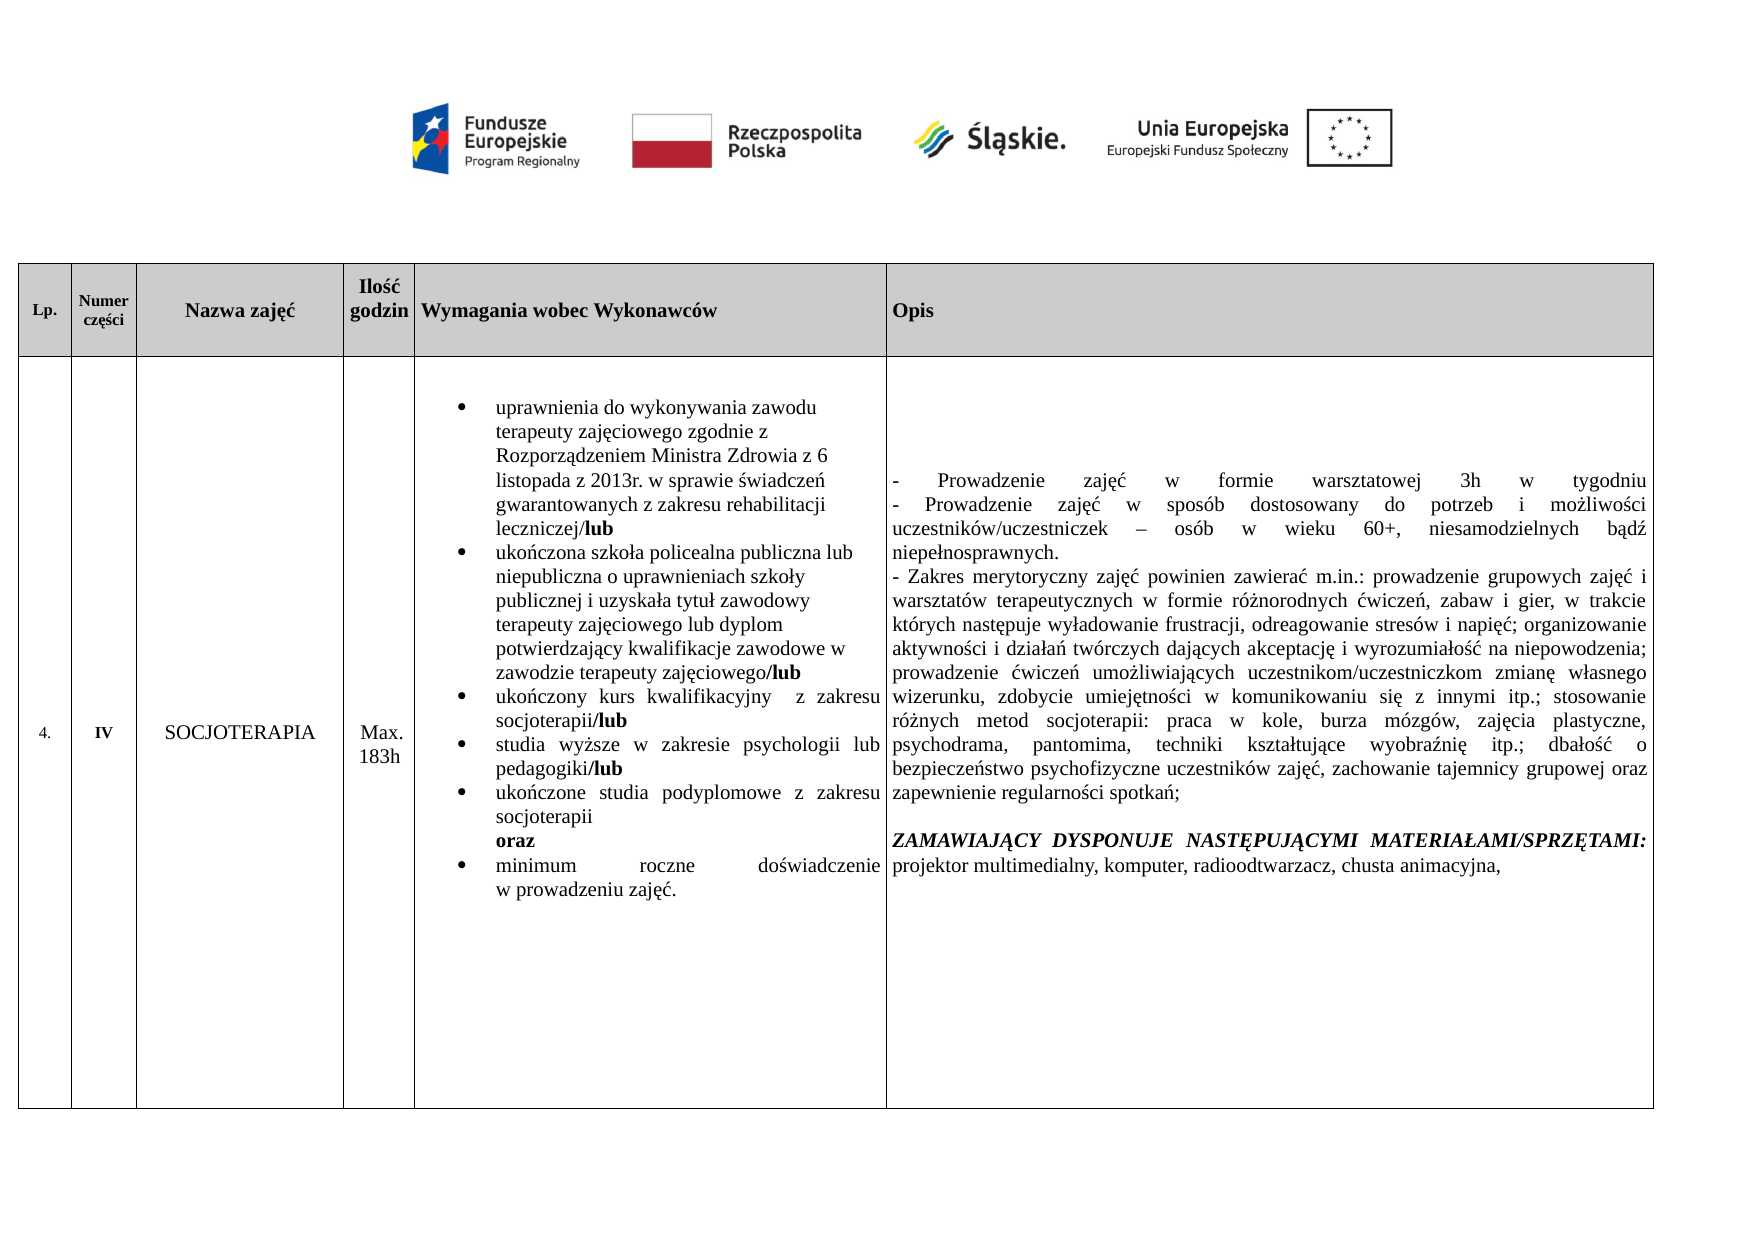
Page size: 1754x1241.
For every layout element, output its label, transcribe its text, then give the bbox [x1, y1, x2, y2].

table_header Nazwa zajęć [137, 264, 343, 356]
table_header Numer części [72, 264, 136, 356]
table_cell Max. 183h [344, 357, 414, 1108]
table_cell 4. [19, 357, 71, 1108]
table_header Ilość godzin [344, 264, 414, 356]
table_cell uprawnienia do wykonywania zawodu terapeuty zajęciowego zgodnie z Rozporządzeniem Ministra Zdrowia z 6 listopada z 2013r. w sprawie świadczeń gwarantowanych z zakresu rehabilitacji leczniczej/lub ukończona szkoła policealna publiczna lub niepubliczna o uprawnieniach szkoły publicznej i uzyskała tytuł zawodowy terapeuty zajęciowego lub dyplom potwierdzający kwalifikacje zawodowe w zawodzie terapeuty zajęciowego/lub ukończony kurs kwalifikacyjny z zakresu socjoterapii/lub studia wyższe w zakresie psychologii lub pedagogiki/lub ukończone studia podyplomowe z zakresu socjoterapii oraz minimum roczne doświadczenie w prowadzeniu zajęć. [415, 357, 886, 1108]
table_cell SOCJOTERAPIA [137, 357, 343, 1108]
table_header Wymagania wobec Wykonawców [415, 264, 886, 356]
picture [403, 82, 1408, 191]
table_header Lp. [19, 264, 71, 356]
table_cell IV [72, 357, 136, 1108]
table_cell - Prowadzenie zajęć w formie warsztatowej 3h w tygodniu - Prowadzenie zajęć w sposób dostosowany do potrzeb i możliwości uczestników/uczestniczek – osób w wieku 60+, niesamodzielnych bądź niepełnosprawnych. - Zakres merytoryczny zajęć powinien zawierać m.in.: prowadzenie grupowych zajęć i warsztatów terapeutycznych w formie różnorodnych ćwiczeń, zabaw i gier, w trakcie których następuje wyładowanie frustracji, odreagowanie stresów i napięć; organizowanie aktywności i działań twórczych dających akceptację i wyrozumiałość na niepowodzenia; prowadzenie ćwiczeń umożliwiających uczestnikom/uczestniczkom zmianę własnego wizerunku, zdobycie umiejętności w komunikowaniu się z innymi itp.; stosowanie różnych metod socjoterapii: praca w kole, burza mózgów, zajęcia plastyczne, psychodrama, pantomima, techniki kształtujące wyobraźnię itp.; dbałość o bezpieczeństwo psychofizyczne uczestników zajęć, zachowanie tajemnicy grupowej oraz zapewnienie regularności spotkań; ZAMAWIAJĄCY DYSPONUJE NASTĘPUJĄCYMI MATERIAŁAMI/SPRZĘTAMI: projektor multimedialny, komputer, radioodtwarzacz, chusta animacyjna, [887, 357, 1653, 1108]
table_header Opis [887, 264, 1653, 356]
